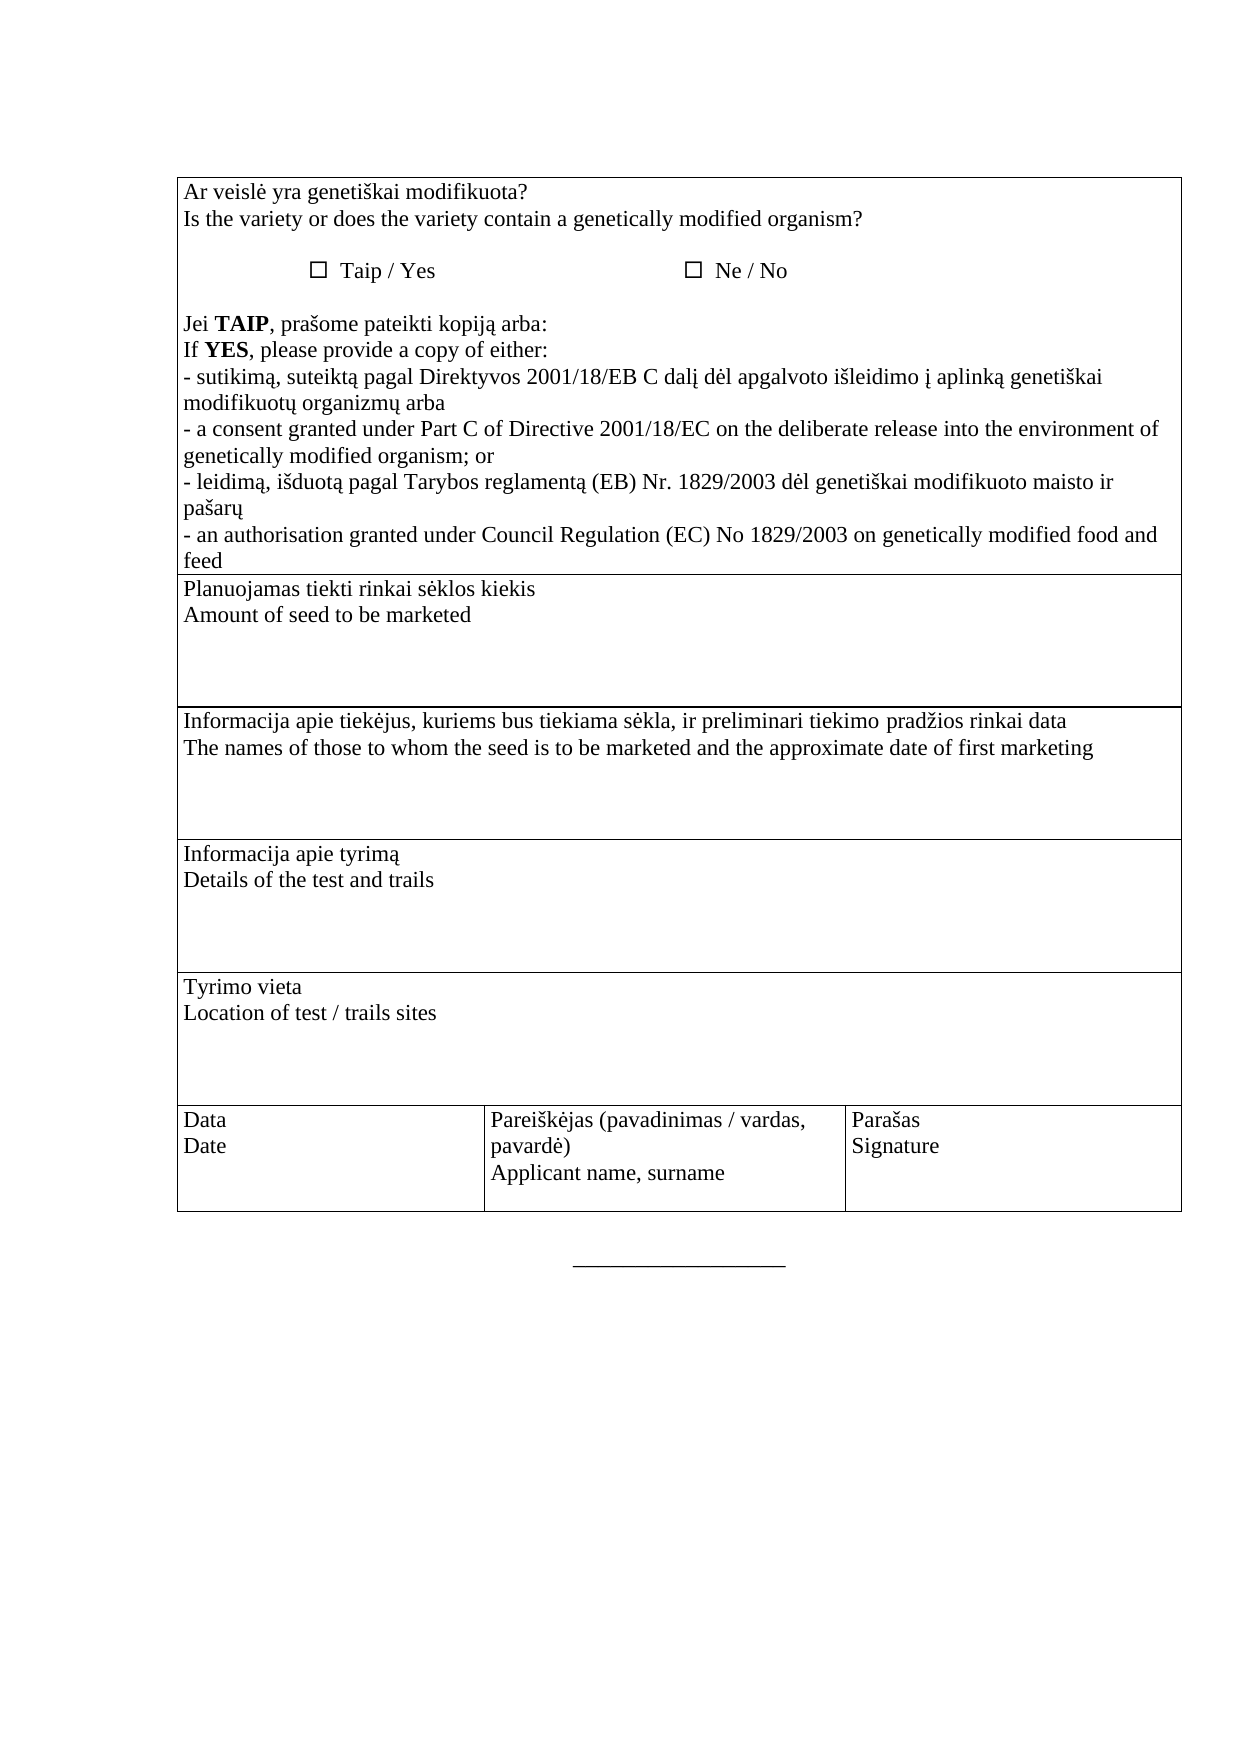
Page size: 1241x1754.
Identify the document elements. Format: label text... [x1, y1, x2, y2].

table_cell Informacija apie tyrimą Details of the test and trails [178, 840, 1181, 972]
table_cell Informacija apie tiekėjus, kuriems bus tiekiama sėkla, ir preliminari tiekimo pradžios rinkai data The names of those to whom the seed is to be marketed and the approximate date of first marketing [178, 708, 1181, 839]
table_cell Pareiškėjas (pavadinimas / vardas, pavardė) Applicant name, surname [485, 1106, 845, 1211]
text _________________ [177, 1241, 1181, 1270]
table_cell Planuojamas tiekti rinkai sėklos kiekis Amount of seed to be marketed [178, 575, 1181, 706]
table_cell Data Date [178, 1106, 484, 1211]
table_cell Parašas Signature [846, 1106, 1181, 1211]
table_cell Ar veislė yra genetiškai modifikuota? Is the variety or does the variety contain a genetically modified organism? [] Taip / Yes [] Ne / No Jei TAIP, prašome pateikti kopiją arba: If YES, please provide a copy of either: - sutikimą, suteiktą pagal Direktyvos 2001/18/EB C dalį dėl apgalvoto išleidimo į aplinką genetiškai modifikuotų organizmų arba - a consent granted under Part C of Directive 2001/18/EC on the deliberate release into the environment of genetically modified organism; or - leidimą, išduotą pagal Tarybos reglamentą (EB) Nr. 1829/2003 dėl genetiškai modifikuoto maisto ir pašarų - an authorisation granted under Council Regulation (EC) No 1829/2003 on genetically modified food and feed [178, 178, 1181, 573]
table_cell Tyrimo vieta Location of test / trails sites [178, 973, 1181, 1105]
